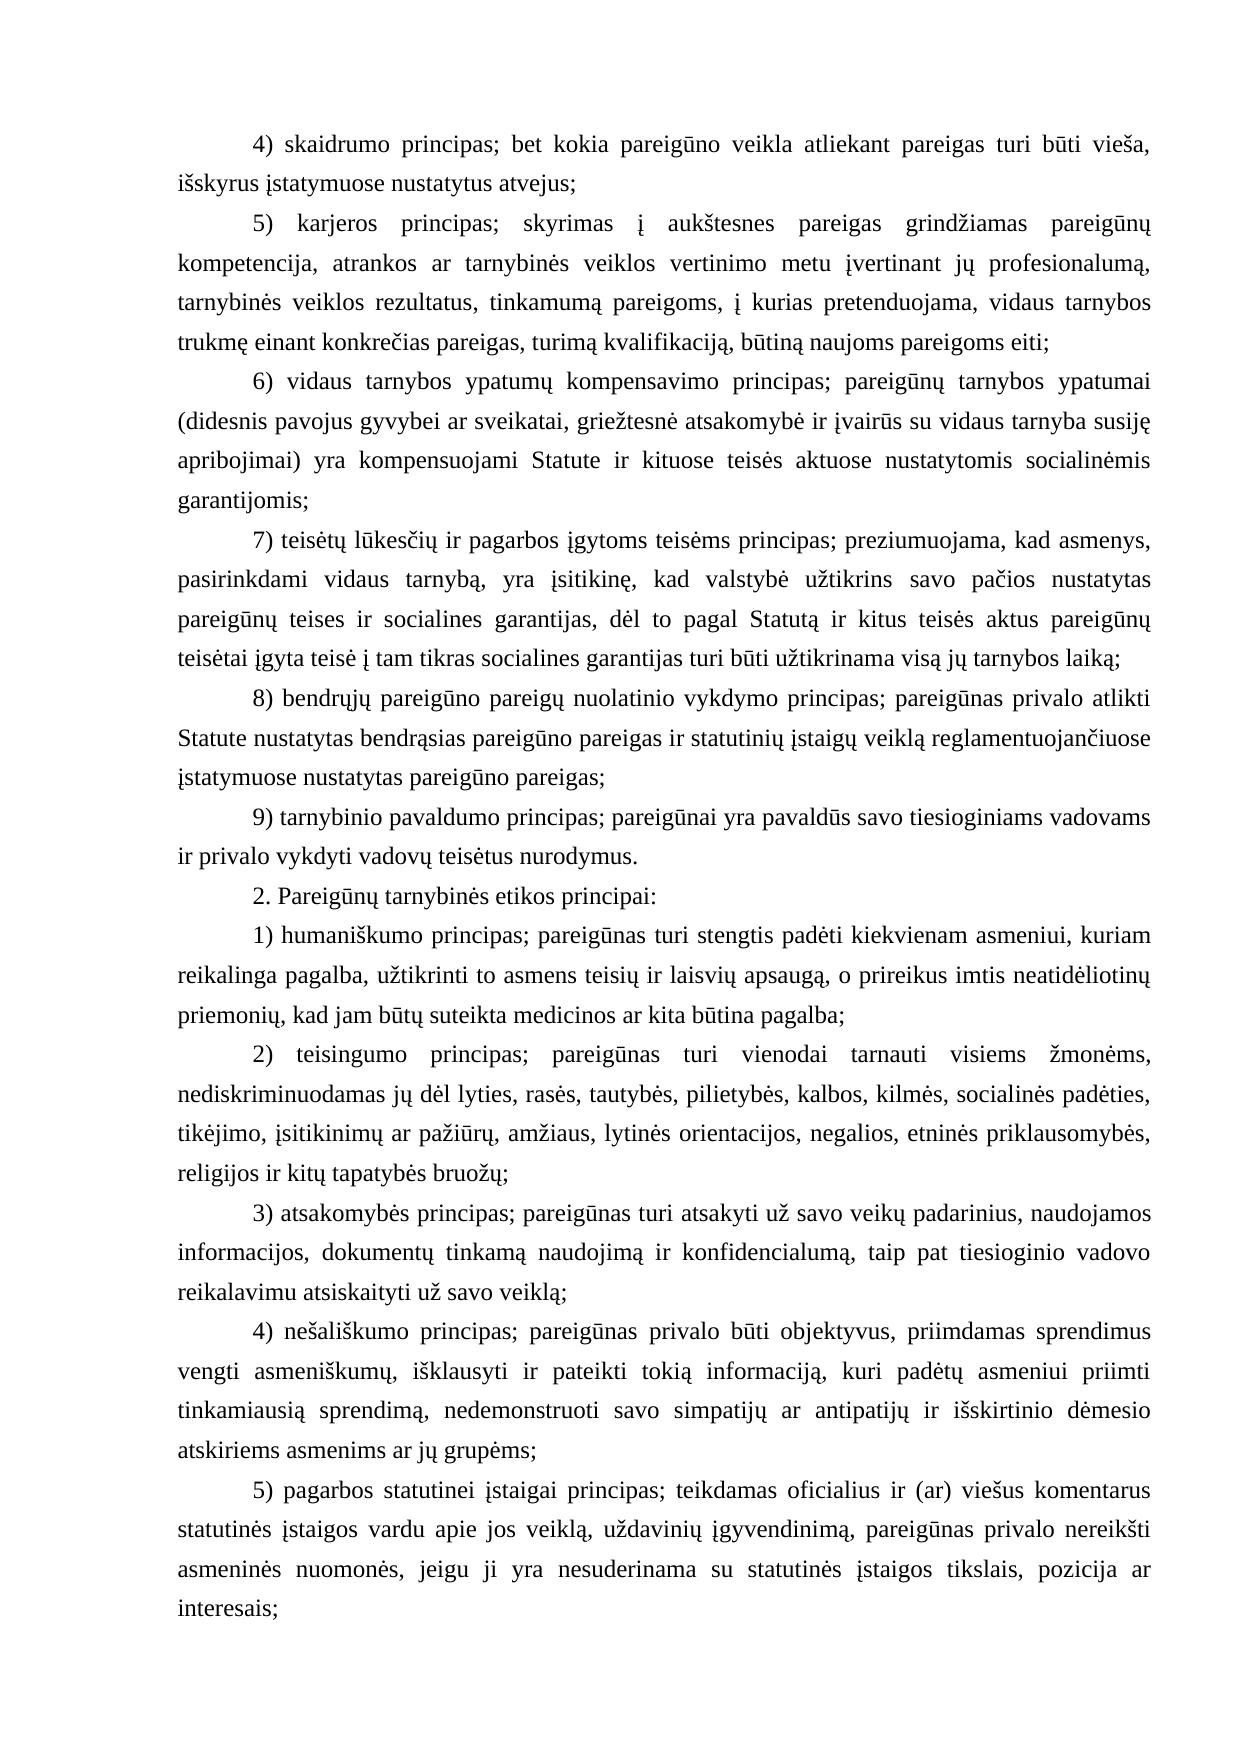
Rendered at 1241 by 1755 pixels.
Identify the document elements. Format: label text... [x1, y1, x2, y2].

text 4) skaidrumo principas; bet kokia pareigūno veikla atliekant pareigas turi būti vieša, išskyrus įstatymuose nustatytus atvejus; [177, 118, 1152, 197]
text 1) humaniškumo principas; pareigūnas turi stengtis padėti kiekvienam asmeniui, kuriam reikalinga pagalba, užtikrinti to asmens teisių ir laisvių apsaugą, o prireikus imtis neatidėliotinų priemonių, kad jam būtų suteikta medicinos ar kita būtina pagalba; [177, 910, 1152, 1028]
text 8) bendrųjų pareigūno pareigų nuolatinio vykdymo principas; pareigūnas privalo atlikti Statute nustatytas bendrąsias pareigūno pareigas ir statutinių įstaigų veiklą reglamentuojančiuose įstatymuose nustatytas pareigūno pareigas; [177, 672, 1152, 791]
text 4) nešališkumo principas; pareigūnas privalo būti objektyvus, priimdamas sprendimus vengti asmeniškumų, išklausyti ir pateikti tokią informaciją, kuri padėtų asmeniui priimti tinkamiausią sprendimą, nedemonstruoti savo simpatijų ar antipatijų ir išskirtinio dėmesio atskiriems asmenims ar jų grupėms; [177, 1306, 1152, 1464]
text 6) vidaus tarnybos ypatumų kompensavimo principas; pareigūnų tarnybos ypatumai (didesnis pavojus gyvybei ar sveikatai, griežtesnė atsakomybė ir įvairūs su vidaus tarnyba susiję apribojimai) yra kompensuojami Statute ir kituose teisės aktuose nustatytomis socialinėmis garantijomis; [177, 356, 1152, 514]
text 7) teisėtų lūkesčių ir pagarbos įgytoms teisėms principas; preziumuojama, kad asmenys, pasirinkdami vidaus tarnybą, yra įsitikinę, kad valstybė užtikrins savo pačios nustatytas pareigūnų teises ir socialines garantijas, dėl to pagal Statutą ir kitus teisės aktus pareigūnų teisėtai įgyta teisė į tam tikras socialines garantijas turi būti užtikrinama visą jų tarnybos laiką; [177, 514, 1152, 672]
text 2. Pareigūnų tarnybinės etikos principai: [177, 870, 1152, 910]
text 3) atsakomybės principas; pareigūnas turi atsakyti už savo veikų padarinius, naudojamos informacijos, dokumentų tinkamą naudojimą ir konfidencialumą, taip pat tiesioginio vadovo reikalavimu atsiskaityti už savo veiklą; [177, 1187, 1152, 1306]
text 5) pagarbos statutinei įstaigai principas; teikdamas oficialius ir (ar) viešus komentarus statutinės įstaigos vardu apie jos veiklą, uždavinių įgyvendinimą, pareigūnas privalo nereikšti asmeninės nuomonės, jeigu ji yra nesuderinama su statutinės įstaigos tikslais, pozicija ar interesais; [177, 1464, 1152, 1622]
text 9) tarnybinio pavaldumo principas; pareigūnai yra pavaldūs savo tiesioginiams vadovams ir privalo vykdyti vadovų teisėtus nurodymus. [177, 791, 1152, 870]
text 5) karjeros principas; skyrimas į aukštesnes pareigas grindžiamas pareigūnų kompetencija, atrankos ar tarnybinės veiklos vertinimo metu įvertinant jų profesionalumą, tarnybinės veiklos rezultatus, tinkamumą pareigoms, į kurias pretenduojama, vidaus tarnybos trukmę einant konkrečias pareigas, turimą kvalifikaciją, būtiną naujoms pareigoms eiti; [177, 197, 1152, 356]
text 2) teisingumo principas; pareigūnas turi vienodai tarnauti visiems žmonėms, nediskriminuodamas jų dėl lyties, rasės, tautybės, pilietybės, kalbos, kilmės, socialinės padėties, tikėjimo, įsitikinimų ar pažiūrų, amžiaus, lytinės orientacijos, negalios, etninės priklausomybės, religijos ir kitų tapatybės bruožų; [177, 1028, 1152, 1187]
